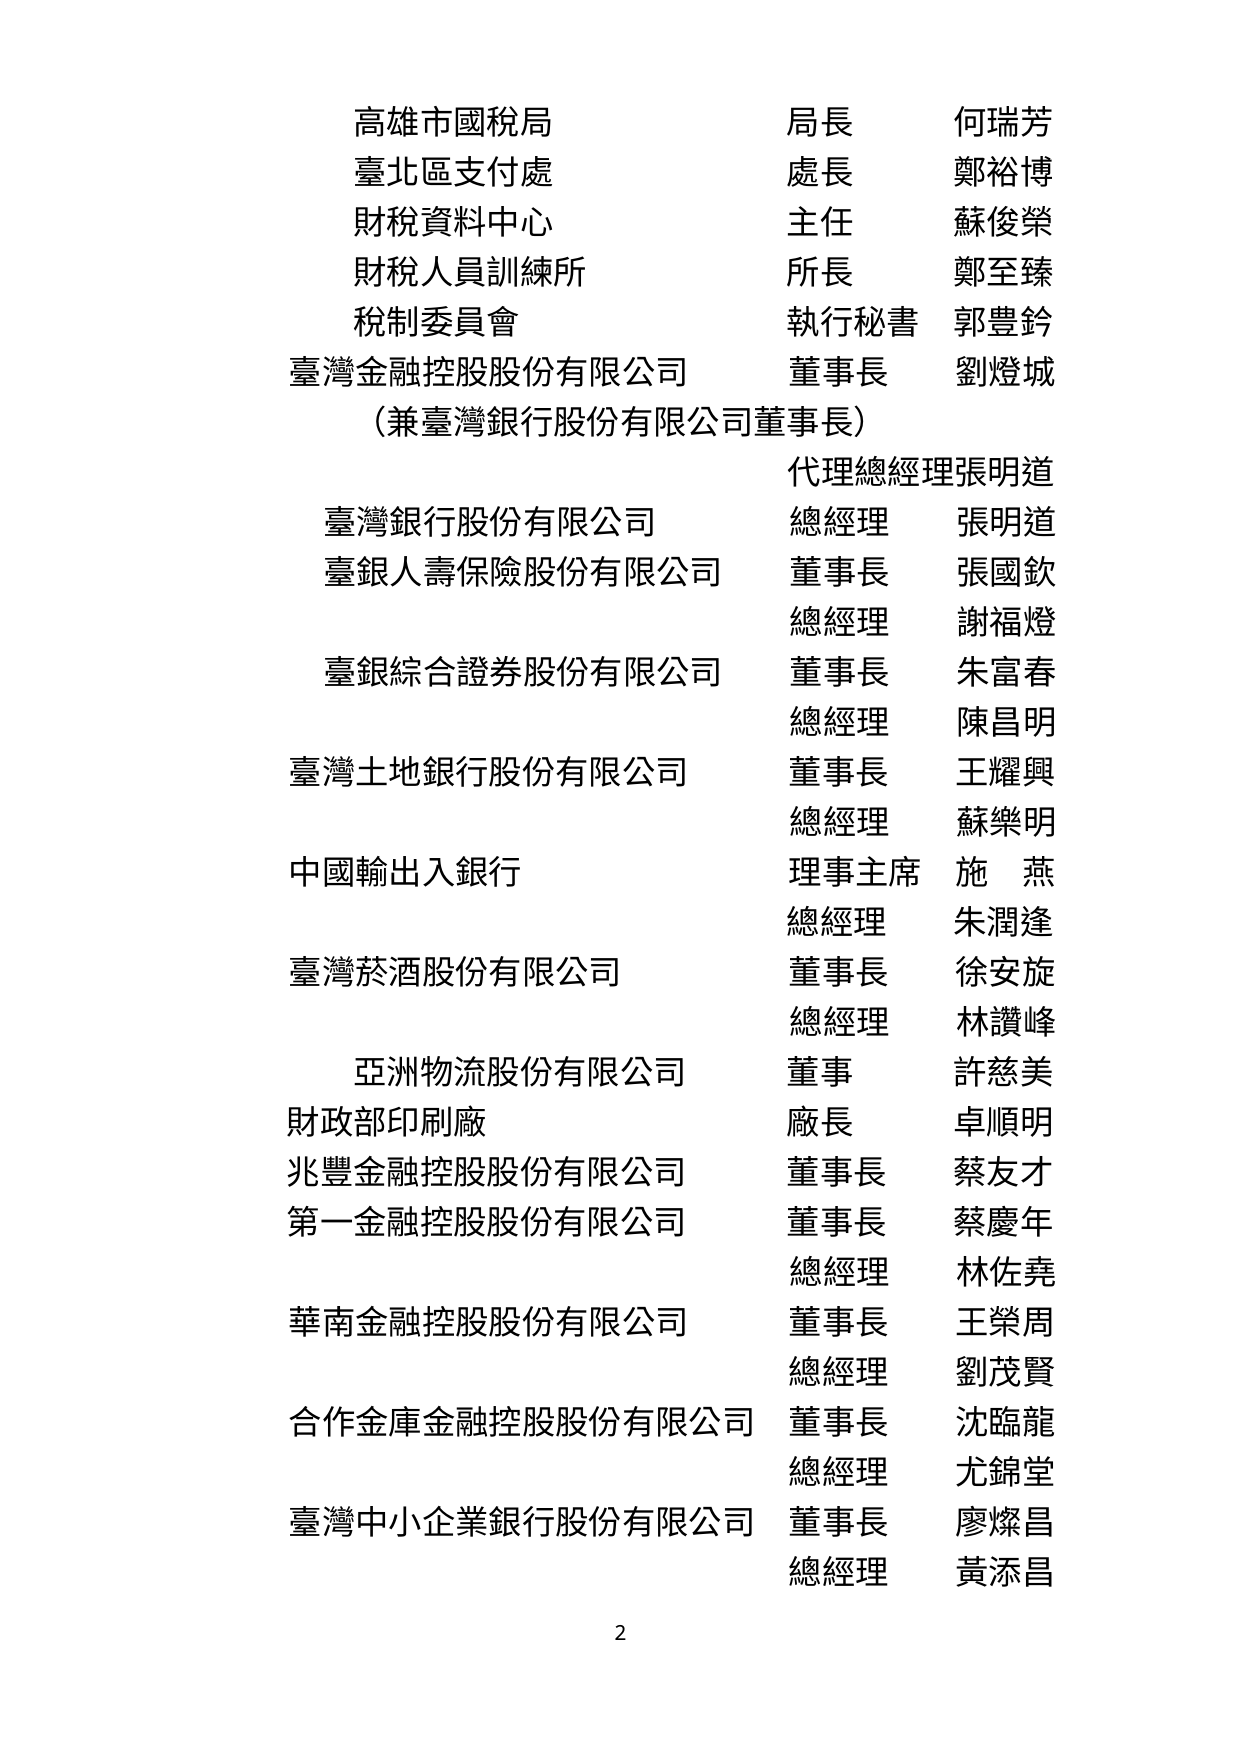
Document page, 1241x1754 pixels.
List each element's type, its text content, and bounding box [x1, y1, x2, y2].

text （兼臺灣銀行股份有限公司董事長） [120, 394, 1120, 444]
text 總經理 林佐堯 [123, 1244, 1120, 1294]
text 臺灣金融控股股份有限公司 董事長 劉燈城 [120, 344, 1132, 394]
text 總經理 謝福燈 [123, 594, 1120, 644]
text 第一金融控股股份有限公司 董事長 蔡慶年 [120, 1194, 1120, 1244]
text 總經理 尤錦堂 [120, 1444, 1132, 1494]
text 總經理 林讚峰 [123, 994, 1120, 1044]
text 總經理 朱潤逢 [120, 894, 1132, 944]
text 臺灣中小企業銀行股份有限公司 董事長 廖燦昌 [120, 1494, 1132, 1544]
text 高雄市國稅局 局長 何瑞芳 [120, 94, 1120, 144]
text 總經理 蘇樂明 [123, 794, 1120, 844]
text 亞洲物流股份有限公司 董事 許慈美 [120, 1044, 1120, 1094]
text 臺銀人壽保險股份有限公司 董事長 張國欽 [123, 544, 1120, 594]
text 臺北區支付處 處長 鄭裕博 [120, 144, 1120, 194]
text 總經理 劉茂賢 [120, 1344, 1132, 1394]
text 臺灣菸酒股份有限公司 董事長 徐安旋 [120, 944, 1132, 994]
text 臺銀綜合證券股份有限公司 董事長 朱富春 [123, 644, 1120, 694]
text 中國輸出入銀行 理事主席 施 燕 [120, 844, 1132, 894]
text 代理總經理張明道 [287, 444, 1132, 494]
text 稅制委員會 執行秘書 郭豊鈐 [120, 294, 1120, 344]
text 財政部印刷廠 廠長 卓順明 [120, 1094, 1132, 1144]
text 臺灣銀行股份有限公司 總經理 張明道 [123, 494, 1120, 544]
text 臺灣土地銀行股份有限公司 董事長 王耀興 [120, 744, 1132, 794]
text 合作金庫金融控股股份有限公司 董事長 沈臨龍 [120, 1394, 1132, 1444]
text 總經理 陳昌明 [123, 694, 1120, 744]
text 總經理 黃添昌 [120, 1544, 1132, 1594]
text 華南金融控股股份有限公司 董事長 王榮周 [120, 1294, 1132, 1344]
text 財稅資料中心 主任 蘇俊榮 [120, 194, 1120, 244]
text 兆豐金融控股股份有限公司 董事長 蔡友才 [120, 1144, 1132, 1194]
text 財稅人員訓練所 所長 鄭至臻 [120, 244, 1120, 294]
